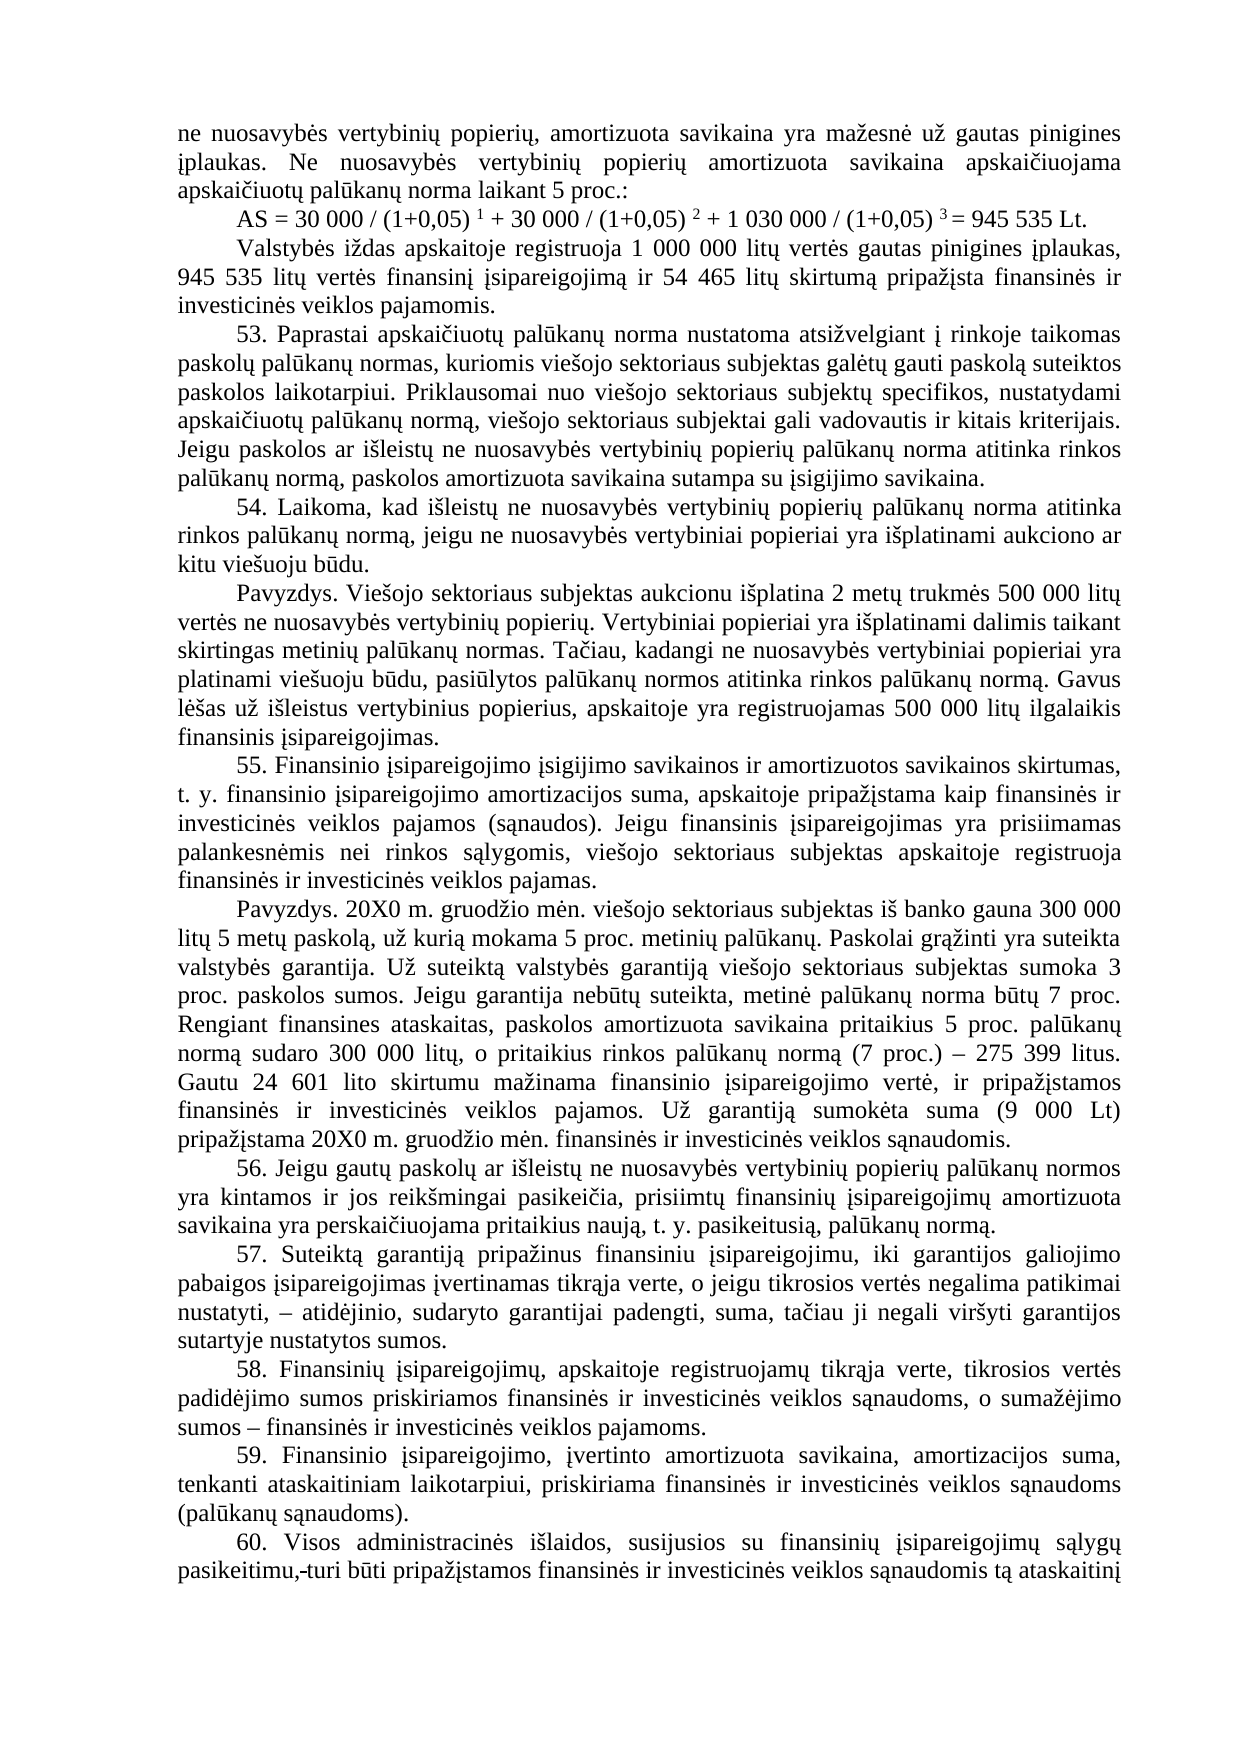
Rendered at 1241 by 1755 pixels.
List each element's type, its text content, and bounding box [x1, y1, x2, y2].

text 56. Jeigu gautų paskolų ar išleistų ne nuosavybės vertybinių popierių palūkanų normos yra kintamos ir jos reikšmingai pasikeičia, prisiimtų finansinių įsipareigojimų amortizuota savikaina yra perskaičiuojama pritaikius naują, t. y. pasikeitusią, palūkanų normą. [177, 1153, 1122, 1239]
text 58. Finansinių įsipareigojimų, apskaitoje registruojamų tikrąja verte, tikrosios vertės padidėjimo sumos priskiriamos finansinės ir investicinės veiklos sąnaudoms, o sumažėjimo sumos – finansinės ir investicinės veiklos pajamoms. [177, 1354, 1122, 1441]
text ne nuosavybės vertybinių popierių, amortizuota savikaina yra mažesnė už gautas pinigines įplaukas. Ne nuosavybės vertybinių popierių amortizuota savikaina apskaičiuojama apskaičiuotų palūkanų norma laikant 5 proc.: [177, 118, 1122, 204]
text AS = 30 000 / (1+0,05) 1 + 30 000 / (1+0,05) 2 + 1 030 000 / (1+0,05) 3 = 945 535 Lt. [177, 204, 1122, 233]
text 57. Suteiktą garantiją pripažinus finansiniu įsipareigojimu, iki garantijos galiojimo pabaigos įsipareigojimas įvertinamas tikrąja verte, o jeigu tikrosios vertės negalima patikimai nustatyti, – atidėjinio, sudaryto garantijai padengti, suma, tačiau ji negali viršyti garantijos sutartyje nustatytos sumos. [177, 1239, 1122, 1354]
text 53. Paprastai apskaičiuotų palūkanų norma nustatoma atsižvelgiant į rinkoje taikomas paskolų palūkanų normas, kuriomis viešojo sektoriaus subjektas galėtų gauti paskolą suteiktos paskolos laikotarpiui. Priklausomai nuo viešojo sektoriaus subjektų specifikos, nustatydami apskaičiuotų palūkanų normą, viešojo sektoriaus subjektai gali vadovautis ir kitais kriterijais. Jeigu paskolos ar išleistų ne nuosavybės vertybinių popierių palūkanų norma atitinka rinkos palūkanų normą, paskolos amortizuota savikaina sutampa su įsigijimo savikaina. [177, 319, 1122, 492]
text 54. Laikoma, kad išleistų ne nuosavybės vertybinių popierių palūkanų norma atitinka rinkos palūkanų normą, jeigu ne nuosavybės vertybiniai popieriai yra išplatinami aukciono ar kitu viešuoju būdu. [177, 492, 1122, 578]
text Pavyzdys. Viešojo sektoriaus subjektas aukcionu išplatina 2 metų trukmės 500 000 litų vertės ne nuosavybės vertybinių popierių. Vertybiniai popieriai yra išplatinami dalimis taikant skirtingas metinių palūkanų normas. Tačiau, kadangi ne nuosavybės vertybiniai popieriai yra platinami viešuoju būdu, pasiūlytos palūkanų normos atitinka rinkos palūkanų normą. Gavus lėšas už išleistus vertybinius popierius, apskaitoje yra registruojamas 500 000 litų ilgalaikis finansinis įsipareigojimas. [177, 578, 1122, 751]
text 55. Finansinio įsipareigojimo įsigijimo savikainos ir amortizuotos savikainos skirtumas, t. y. finansinio įsipareigojimo amortizacijos suma, apskaitoje pripažįstama kaip finansinės ir investicinės veiklos pajamos (sąnaudos). Jeigu finansinis įsipareigojimas yra prisiimamas palankesnėmis nei rinkos sąlygomis, viešojo sektoriaus subjektas apskaitoje registruoja finansinės ir investicinės veiklos pajamas. [177, 751, 1122, 894]
text Pavyzdys. 20X0 m. gruodžio mėn. viešojo sektoriaus subjektas iš banko gauna 300 000 litų 5 metų paskolą, už kurią mokama 5 proc. metinių palūkanų. Paskolai grąžinti yra suteikta valstybės garantija. Už suteiktą valstybės garantiją viešojo sektoriaus subjektas sumoka 3 proc. paskolos sumos. Jeigu garantija nebūtų suteikta, metinė palūkanų norma būtų 7 proc. Rengiant finansines ataskaitas, paskolos amortizuota savikaina pritaikius 5 proc. palūkanų normą sudaro 300 000 litų, o pritaikius rinkos palūkanų normą (7 proc.) – 275 399 litus. Gautu 24 601 lito skirtumu mažinama finansinio įsipareigojimo vertė, ir pripažįstamos finansinės ir investicinės veiklos pajamos. Už garantiją sumokėta suma (9 000 Lt) pripažįstama 20X0 m. gruodžio mėn. finansinės ir investicinės veiklos sąnaudomis. [177, 894, 1122, 1153]
text Valstybės iždas apskaitoje registruoja 1 000 000 litų vertės gautas pinigines įplaukas, 945 535 litų vertės finansinį įsipareigojimą ir 54 465 litų skirtumą pripažįsta finansinės ir investicinės veiklos pajamomis. [177, 233, 1122, 319]
text 60. Visos administracinės išlaidos, susijusios su finansinių įsipareigojimų sąlygų pasikeitimu, turi būti pripažįstamos finansinės ir investicinės veiklos sąnaudomis tą ataskaitinį [177, 1527, 1122, 1584]
text 59. Finansinio įsipareigojimo, įvertinto amortizuota savikaina, amortizacijos suma, tenkanti ataskaitiniam laikotarpiui, priskiriama finansinės ir investicinės veiklos sąnaudoms (palūkanų sąnaudoms). [177, 1441, 1122, 1527]
